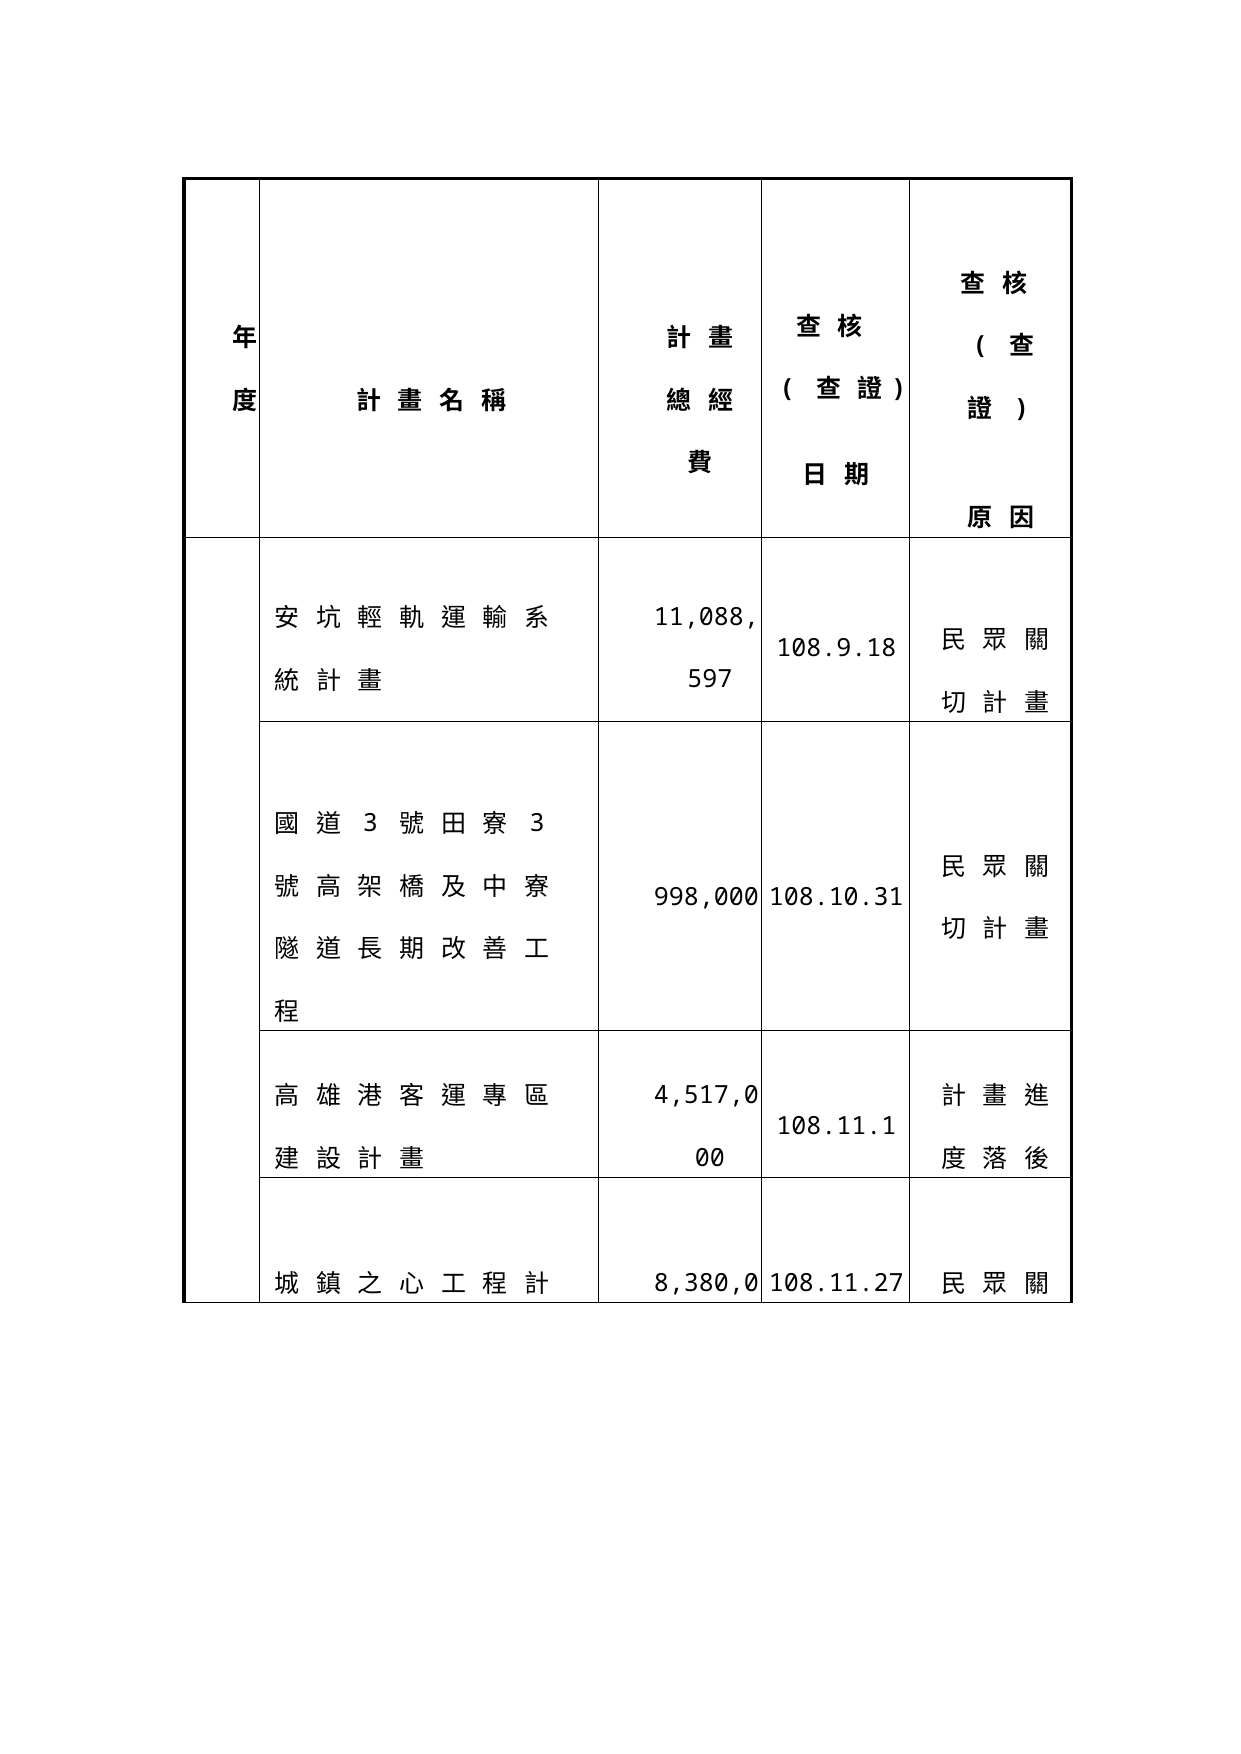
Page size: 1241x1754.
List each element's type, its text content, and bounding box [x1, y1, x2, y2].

table_cell 計畫進度落後 [910, 1031, 1070, 1177]
table_cell 8,380,0 [599, 1178, 761, 1302]
table_cell 4,517,000 [599, 1031, 761, 1177]
table_cell 998,000 [599, 722, 761, 1030]
table_header 計畫總經費 [599, 180, 761, 537]
table_header 查核(查證) 原因 [910, 180, 1070, 537]
table_cell 108.10.31 [762, 722, 909, 1030]
table_cell 民眾關切計畫 [910, 538, 1070, 721]
table_cell [186, 538, 259, 1302]
table_cell 高雄港客運專區建設計畫 [260, 1031, 598, 1177]
table_cell 民眾關切計畫 [910, 722, 1070, 1030]
table_cell 國道3號田寮3號高架橋及中寮隧道長期改善工程 [260, 722, 598, 1030]
table_cell 民眾關 [910, 1178, 1070, 1302]
table_header 年度 [186, 180, 259, 537]
table_header 計畫名稱 [260, 180, 598, 537]
table_cell 安坑輕軌運輸系統計畫 [260, 538, 598, 721]
table_cell 108.9.18 [762, 538, 909, 721]
table_cell 108.11.27 [762, 1178, 909, 1302]
table_cell 108.11.1 [762, 1031, 909, 1177]
table_cell 城鎮之心工程計 [260, 1178, 598, 1302]
table_cell 11,088,597 [599, 538, 761, 721]
table_header 查核(查證) 日期 [762, 180, 909, 537]
